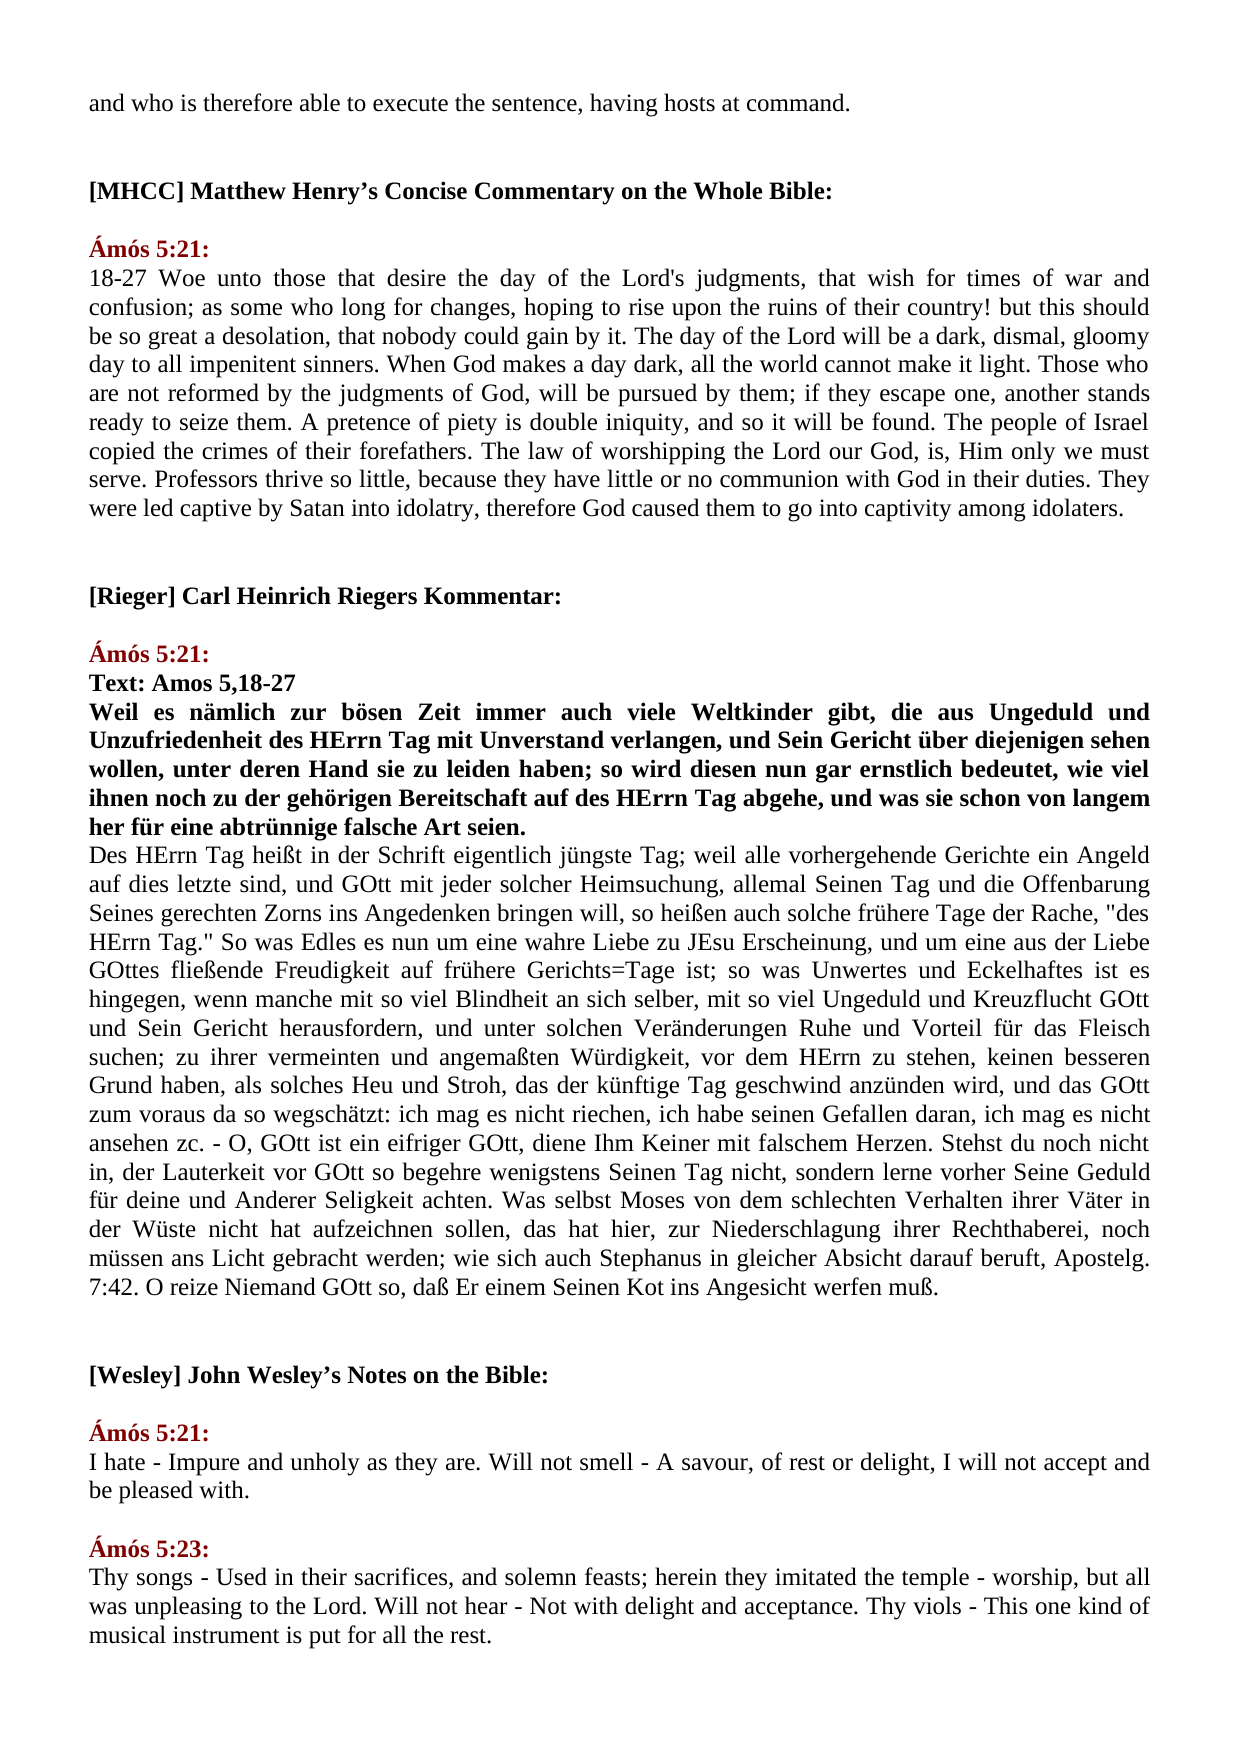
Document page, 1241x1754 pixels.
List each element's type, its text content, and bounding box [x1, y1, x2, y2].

text [Wesley] John Wesley’s Notes on the Bible: [88, 1360, 1152, 1388]
text Ámós 5:21: [88, 639, 1152, 668]
text Ámós 5:21: [88, 1418, 1152, 1447]
text [Rieger] Carl Heinrich Riegers Kommentar: [88, 581, 1152, 610]
text Text: Amos 5,18-27 [88, 668, 1152, 697]
text Thy songs - Used in their sacrifices, and solemn feasts; herein they imitated the temple - worship, but all was unpleasing to the Lord. Will not hear - Not with delight and acceptance. Thy viols - This one kind of musical instrument is put for all the rest. [88, 1562, 1152, 1649]
text Des HErrn Tag heißt in der Schrift eigentlich jüngste Tag; weil alle vorhergehende Gerichte ein Angeld auf dies letzte sind, und GOtt mit jeder solcher Heimsuchung, allemal Seinen Tag und die Offenbarung Seines gerechten Zorns ins Angedenken bringen will, so heißen auch solche frühere Tage der Rache, "des HErrn Tag." So was Edles es nun um eine wahre Liebe zu JEsu Erscheinung, und um eine aus der Liebe GOttes fließende Freudigkeit auf frühere Gerichts=Tage ist; so was Unwertes und Eckelhaftes ist es hingegen, wenn manche mit so viel Blindheit an sich selber, mit so viel Ungeduld und Kreuzflucht GOtt und Sein Gericht herausfordern, und unter solchen Veränderungen Ruhe und Vorteil für das Fleisch suchen; zu ihrer vermeinten und angemaßten Würdigkeit, vor dem HErrn zu stehen, keinen besseren Grund haben, als solches Heu und Stroh, das der künftige Tag geschwind anzünden wird, und das GOtt zum voraus da so wegschätzt: ich mag es nicht riechen, ich habe seinen Gefallen daran, ich mag es nicht ansehen zc. - O, GOtt ist ein eifriger GOtt, diene Ihm Keiner mit falschem Herzen. Stehst du noch nicht in, der Lauterkeit vor GOtt so begehre wenigstens Seinen Tag nicht, sondern lerne vorher Seine Geduld für deine und Anderer Seligkeit achten. Was selbst Moses von dem schlechten Verhalten ihrer Väter in der Wüste nicht hat aufzeichnen sollen, das hat hier, zur Niederschlagung ihrer Rechthaberei, noch müssen ans Licht gebracht werden; wie sich auch Stephanus in gleicher Absicht darauf beruft, Apostelg. 7:42. O reize Niemand GOtt so, daß Er einem Seinen Kot ins Angesicht werfen muß. [88, 841, 1152, 1301]
text 18-27 Woe unto those that desire the day of the Lord's judgments, that wish for times of war and confusion; as some who long for changes, hoping to rise upon the ruins of their country! but this should be so great a desolation, that nobody could gain by it. The day of the Lord will be a dark, dismal, gloomy day to all impenitent sinners. When God makes a day dark, all the world cannot make it light. Those who are not reformed by the judgments of God, will be pursued by them; if they escape one, another stands ready to seize them. A pretence of piety is double iniquity, and so it will be found. The people of Israel copied the crimes of their forefathers. The law of worshipping the Lord our God, is, Him only we must serve. Professors thrive so little, because they have little or no communion with God in their duties. They were led captive by Satan into idolatry, therefore God caused them to go into captivity among idolaters. [88, 263, 1152, 522]
text [MHCC] Matthew Henry’s Concise Commentary on the Whole Bible: [88, 176, 1152, 205]
text Ámós 5:23: [88, 1534, 1152, 1562]
text Ámós 5:21: [88, 234, 1152, 263]
text and who is therefore able to execute the sentence, having hosts at command. [88, 88, 1152, 117]
text Weil es nämlich zur bösen Zeit immer auch viele Weltkinder gibt, die aus Ungeduld und Unzufriedenheit des HErrn Tag mit Unverstand verlangen, und Sein Gericht über diejenigen sehen wollen, unter deren Hand sie zu leiden haben; so wird diesen nun gar ernstlich bedeutet, wie viel ihnen noch zu der gehörigen Bereitschaft auf des HErrn Tag abgehe, und was sie schon von langem her für eine abtrünnige falsche Art seien. [88, 697, 1152, 841]
text I hate - Impure and unholy as they are. Will not smell - A savour, of rest or delight, I will not accept and be pleased with. [88, 1447, 1152, 1504]
